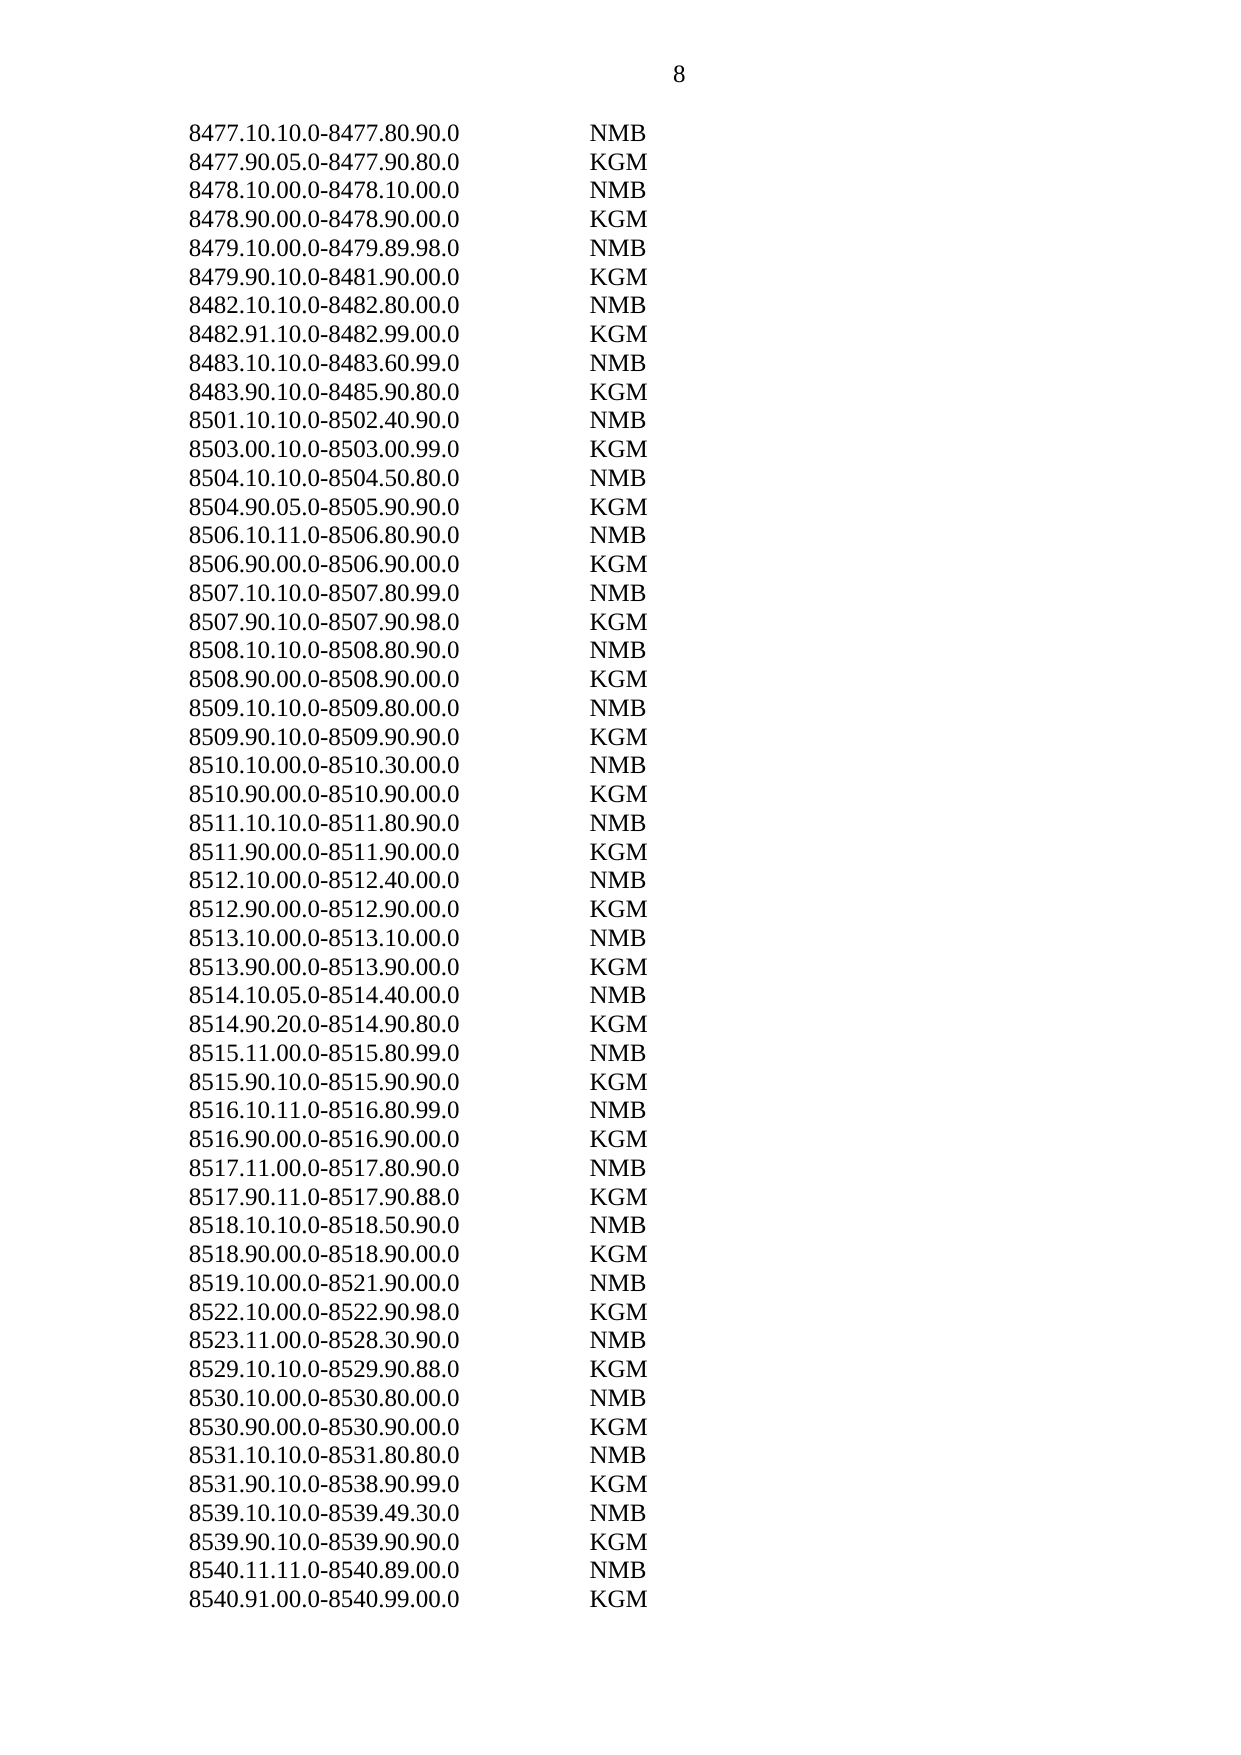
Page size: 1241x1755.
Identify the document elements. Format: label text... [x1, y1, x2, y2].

table_cell 8531.10.10.0-8531.80.80.0 [177, 1441, 578, 1469]
table_cell 8510.90.00.0-8510.90.00.0 [177, 779, 578, 808]
table_cell NMB [578, 291, 880, 319]
table_cell 8479.90.10.0-8481.90.00.0 [177, 262, 578, 291]
table_cell KGM [578, 434, 880, 463]
table_cell [880, 1297, 1181, 1326]
table_cell KGM [578, 607, 880, 636]
table_cell 8508.90.00.0-8508.90.00.0 [177, 664, 578, 693]
table_cell KGM [578, 377, 880, 406]
table_cell 8517.11.00.0-8517.80.90.0 [177, 1153, 578, 1182]
table_cell NMB [578, 521, 880, 549]
table_cell NMB [578, 751, 880, 779]
table_cell 8506.10.11.0-8506.80.90.0 [177, 521, 578, 549]
table_cell 8539.90.10.0-8539.90.90.0 [177, 1527, 578, 1556]
table_cell KGM [578, 1182, 880, 1211]
table_cell 8540.91.00.0-8540.99.00.0 [177, 1584, 578, 1613]
table_cell [880, 1009, 1181, 1038]
table_cell [880, 1498, 1181, 1527]
table_cell 8512.90.00.0-8512.90.00.0 [177, 894, 578, 923]
table_cell NMB [578, 1038, 880, 1067]
table_cell [880, 981, 1181, 1009]
table_cell 8482.91.10.0-8482.99.00.0 [177, 319, 578, 348]
table_cell NMB [578, 1498, 880, 1527]
table_cell [880, 1412, 1181, 1441]
table_cell 8477.90.05.0-8477.90.80.0 [177, 147, 578, 176]
table_cell [880, 406, 1181, 434]
table_cell 8507.10.10.0-8507.80.99.0 [177, 578, 578, 607]
table_cell [880, 377, 1181, 406]
table_cell KGM [578, 1009, 880, 1038]
table_cell [880, 1354, 1181, 1383]
table_cell [880, 664, 1181, 693]
table_cell [880, 1441, 1181, 1469]
table_cell [880, 492, 1181, 521]
table_cell NMB [578, 636, 880, 664]
table_cell 8523.11.00.0-8528.30.90.0 [177, 1326, 578, 1354]
table_cell [880, 549, 1181, 578]
table_cell KGM [578, 262, 880, 291]
table_cell NMB [578, 406, 880, 434]
table_cell KGM [578, 1412, 880, 1441]
table_cell 8482.10.10.0-8482.80.00.0 [177, 291, 578, 319]
table_cell [880, 233, 1181, 262]
table_cell [880, 1067, 1181, 1096]
table_cell KGM [578, 1584, 880, 1613]
table_cell NMB [578, 981, 880, 1009]
table_cell 8507.90.10.0-8507.90.98.0 [177, 607, 578, 636]
table_cell [880, 147, 1181, 176]
table_cell NMB [578, 693, 880, 722]
table_cell [880, 578, 1181, 607]
table_cell KGM [578, 492, 880, 521]
table_cell [880, 1182, 1181, 1211]
table_cell 8514.10.05.0-8514.40.00.0 [177, 981, 578, 1009]
table_cell [880, 434, 1181, 463]
table_cell 8483.90.10.0-8485.90.80.0 [177, 377, 578, 406]
table_cell 8529.10.10.0-8529.90.88.0 [177, 1354, 578, 1383]
table_cell NMB [578, 1211, 880, 1239]
table_cell [880, 118, 1181, 147]
table_cell [880, 262, 1181, 291]
table_cell KGM [578, 952, 880, 981]
table_cell 8506.90.00.0-8506.90.00.0 [177, 549, 578, 578]
table_cell 8477.10.10.0-8477.80.90.0 [177, 118, 578, 147]
table_cell KGM [578, 1354, 880, 1383]
table_cell [880, 176, 1181, 204]
table_cell 8518.10.10.0-8518.50.90.0 [177, 1211, 578, 1239]
table_cell 8508.10.10.0-8508.80.90.0 [177, 636, 578, 664]
table_cell 8510.10.00.0-8510.30.00.0 [177, 751, 578, 779]
table_cell [880, 204, 1181, 233]
table_cell 8539.10.10.0-8539.49.30.0 [177, 1498, 578, 1527]
table_cell 8513.10.00.0-8513.10.00.0 [177, 923, 578, 952]
table_cell KGM [578, 894, 880, 923]
table_cell NMB [578, 348, 880, 377]
table_cell KGM [578, 837, 880, 866]
table_cell 8501.10.10.0-8502.40.90.0 [177, 406, 578, 434]
table_cell 8483.10.10.0-8483.60.99.0 [177, 348, 578, 377]
table_cell 8509.90.10.0-8509.90.90.0 [177, 722, 578, 751]
table_cell KGM [578, 147, 880, 176]
table_cell [880, 1584, 1181, 1613]
table_cell [880, 463, 1181, 492]
table_cell [880, 894, 1181, 923]
table_cell NMB [578, 578, 880, 607]
table_cell [880, 1556, 1181, 1584]
table_cell [880, 751, 1181, 779]
table_cell [880, 923, 1181, 952]
table_cell KGM [578, 1124, 880, 1153]
table_cell 8478.10.00.0-8478.10.00.0 [177, 176, 578, 204]
table_cell NMB [578, 463, 880, 492]
table_cell [880, 1383, 1181, 1412]
table_cell [880, 1268, 1181, 1297]
table_cell [880, 1096, 1181, 1124]
table_cell 8517.90.11.0-8517.90.88.0 [177, 1182, 578, 1211]
table_cell 8504.90.05.0-8505.90.90.0 [177, 492, 578, 521]
table_cell KGM [578, 319, 880, 348]
table_cell [880, 837, 1181, 866]
table_cell 8519.10.00.0-8521.90.00.0 [177, 1268, 578, 1297]
table_cell NMB [578, 1153, 880, 1182]
table_cell 8515.90.10.0-8515.90.90.0 [177, 1067, 578, 1096]
table_cell NMB [578, 233, 880, 262]
table_cell NMB [578, 1441, 880, 1469]
table_cell 8515.11.00.0-8515.80.99.0 [177, 1038, 578, 1067]
table_cell 8516.10.11.0-8516.80.99.0 [177, 1096, 578, 1124]
table_cell [880, 1326, 1181, 1354]
table_cell 8518.90.00.0-8518.90.00.0 [177, 1239, 578, 1268]
table_cell [880, 808, 1181, 837]
table_cell 8512.10.00.0-8512.40.00.0 [177, 866, 578, 894]
table_cell 8531.90.10.0-8538.90.99.0 [177, 1469, 578, 1498]
table_cell KGM [578, 1239, 880, 1268]
table_cell NMB [578, 1383, 880, 1412]
table_cell [880, 319, 1181, 348]
table_cell [880, 722, 1181, 751]
table_cell 8511.90.00.0-8511.90.00.0 [177, 837, 578, 866]
table_cell NMB [578, 866, 880, 894]
table_cell [880, 1038, 1181, 1067]
table_cell 8513.90.00.0-8513.90.00.0 [177, 952, 578, 981]
table_cell KGM [578, 722, 880, 751]
table_cell [880, 952, 1181, 981]
table_cell [880, 1239, 1181, 1268]
table_cell NMB [578, 176, 880, 204]
table_cell [880, 1211, 1181, 1239]
table_cell NMB [578, 1326, 880, 1354]
table_cell NMB [578, 118, 880, 147]
table_cell 8509.10.10.0-8509.80.00.0 [177, 693, 578, 722]
table_cell KGM [578, 1527, 880, 1556]
table_cell NMB [578, 808, 880, 837]
table_cell KGM [578, 204, 880, 233]
table_cell KGM [578, 1469, 880, 1498]
table_cell 8504.10.10.0-8504.50.80.0 [177, 463, 578, 492]
table_cell [880, 348, 1181, 377]
table_cell [880, 779, 1181, 808]
table_cell 8511.10.10.0-8511.80.90.0 [177, 808, 578, 837]
table_cell NMB [578, 1268, 880, 1297]
table_cell NMB [578, 1096, 880, 1124]
table_cell NMB [578, 1556, 880, 1584]
table_cell KGM [578, 1067, 880, 1096]
table_cell KGM [578, 549, 880, 578]
table_cell KGM [578, 1297, 880, 1326]
table_cell 8530.90.00.0-8530.90.00.0 [177, 1412, 578, 1441]
table_cell [880, 291, 1181, 319]
table_cell [880, 1527, 1181, 1556]
table_cell 8530.10.00.0-8530.80.00.0 [177, 1383, 578, 1412]
table_cell 8503.00.10.0-8503.00.99.0 [177, 434, 578, 463]
table_cell 8540.11.11.0-8540.89.00.0 [177, 1556, 578, 1584]
table_cell NMB [578, 923, 880, 952]
table_cell KGM [578, 664, 880, 693]
table_cell [880, 521, 1181, 549]
table_cell 8514.90.20.0-8514.90.80.0 [177, 1009, 578, 1038]
table_cell [880, 636, 1181, 664]
table_cell 8479.10.00.0-8479.89.98.0 [177, 233, 578, 262]
table_cell [880, 1153, 1181, 1182]
table_cell 8522.10.00.0-8522.90.98.0 [177, 1297, 578, 1326]
table_cell [880, 866, 1181, 894]
table_cell [880, 693, 1181, 722]
table_cell [880, 1469, 1181, 1498]
table_cell [880, 1124, 1181, 1153]
table_cell [880, 607, 1181, 636]
table_cell KGM [578, 779, 880, 808]
table_cell 8478.90.00.0-8478.90.00.0 [177, 204, 578, 233]
table_cell 8516.90.00.0-8516.90.00.0 [177, 1124, 578, 1153]
